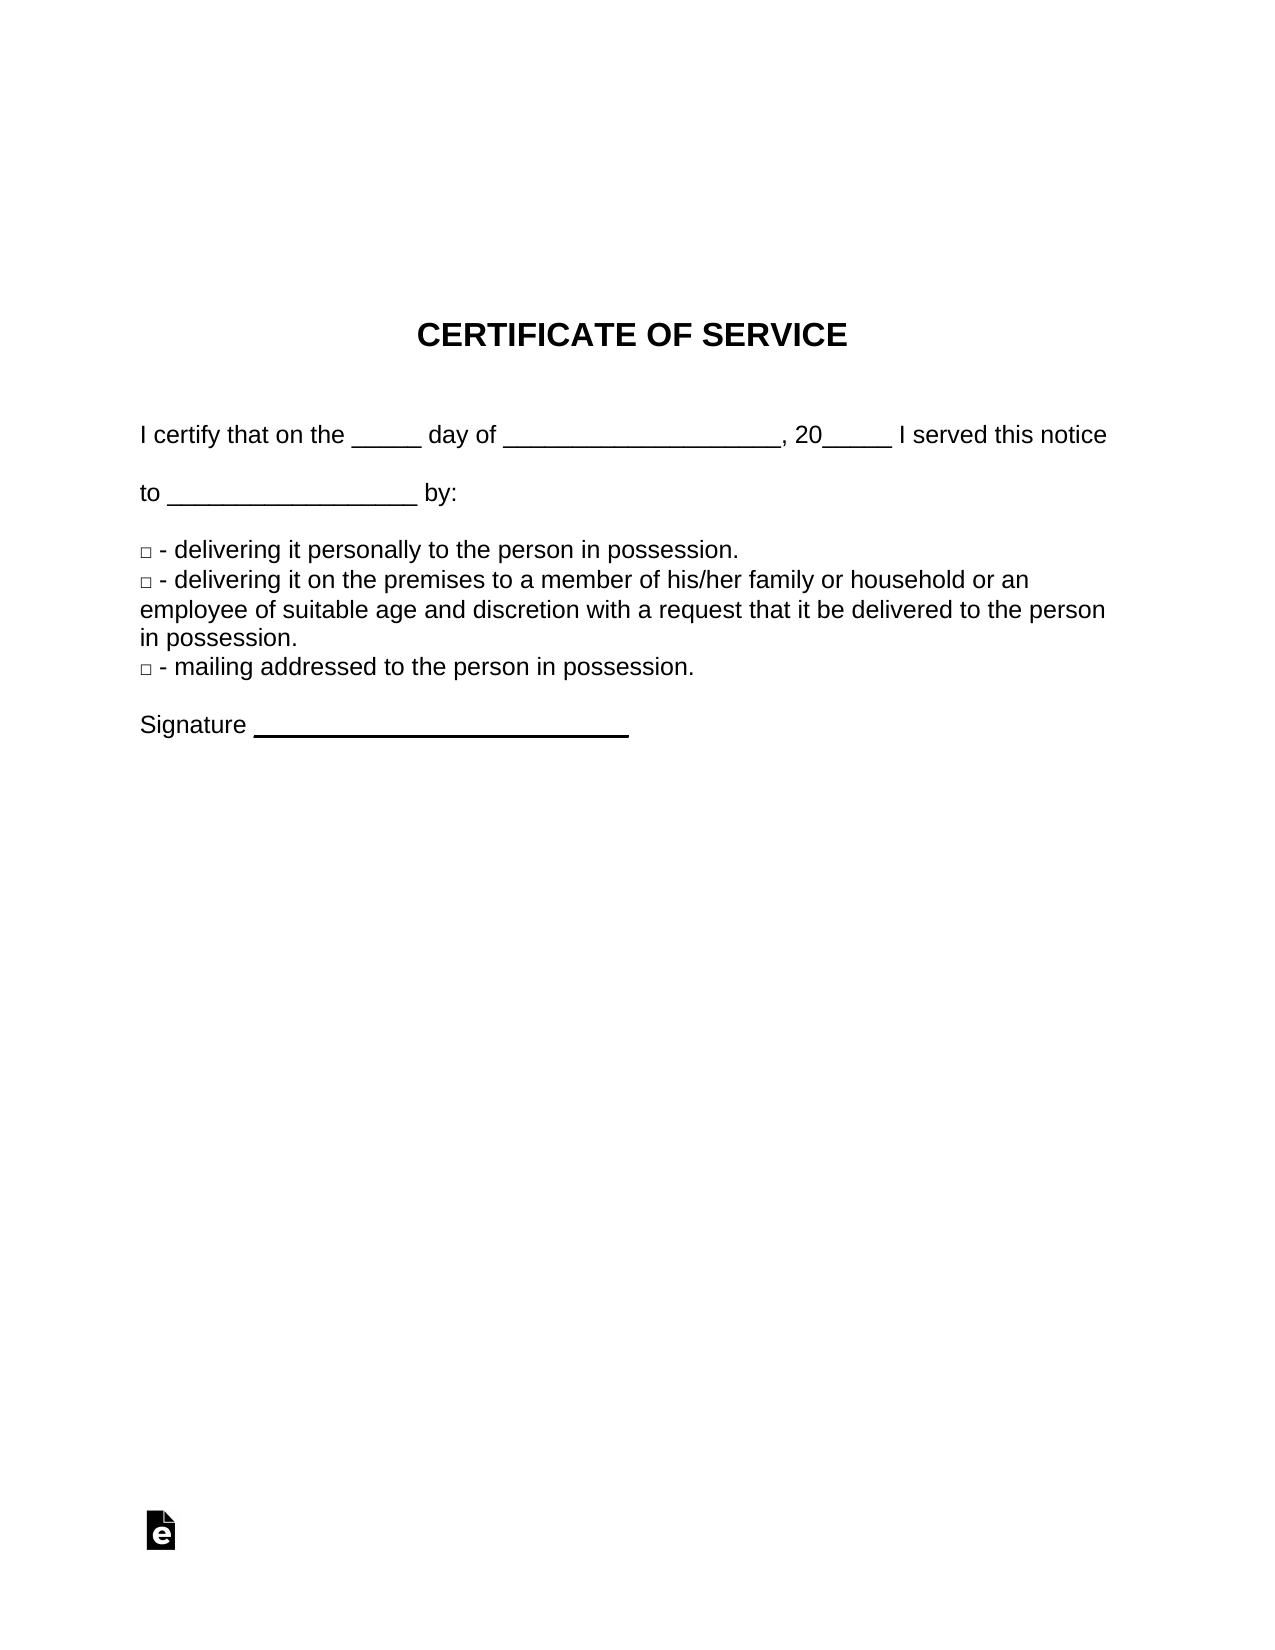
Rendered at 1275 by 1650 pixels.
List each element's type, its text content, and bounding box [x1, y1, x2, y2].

text I certify that on the _____ day of ____________________, 20_____ I served this notice [139, 420, 1125, 449]
text CERTIFICATE OF SERVICE [139, 315, 1125, 353]
text to __________________ by: [139, 478, 1125, 507]
text ☐ - delivering it on the premises to a member of his/her family or household or an employee of suitable age and discretion with a request that it be delivered to the person in possession. [139, 565, 1125, 652]
text ☐ - mailing addressed to the person in possession. [139, 652, 1125, 682]
text Signature ___________________________ [139, 710, 1125, 739]
text ☐ - delivering it personally to the person in possession. [139, 535, 1125, 565]
